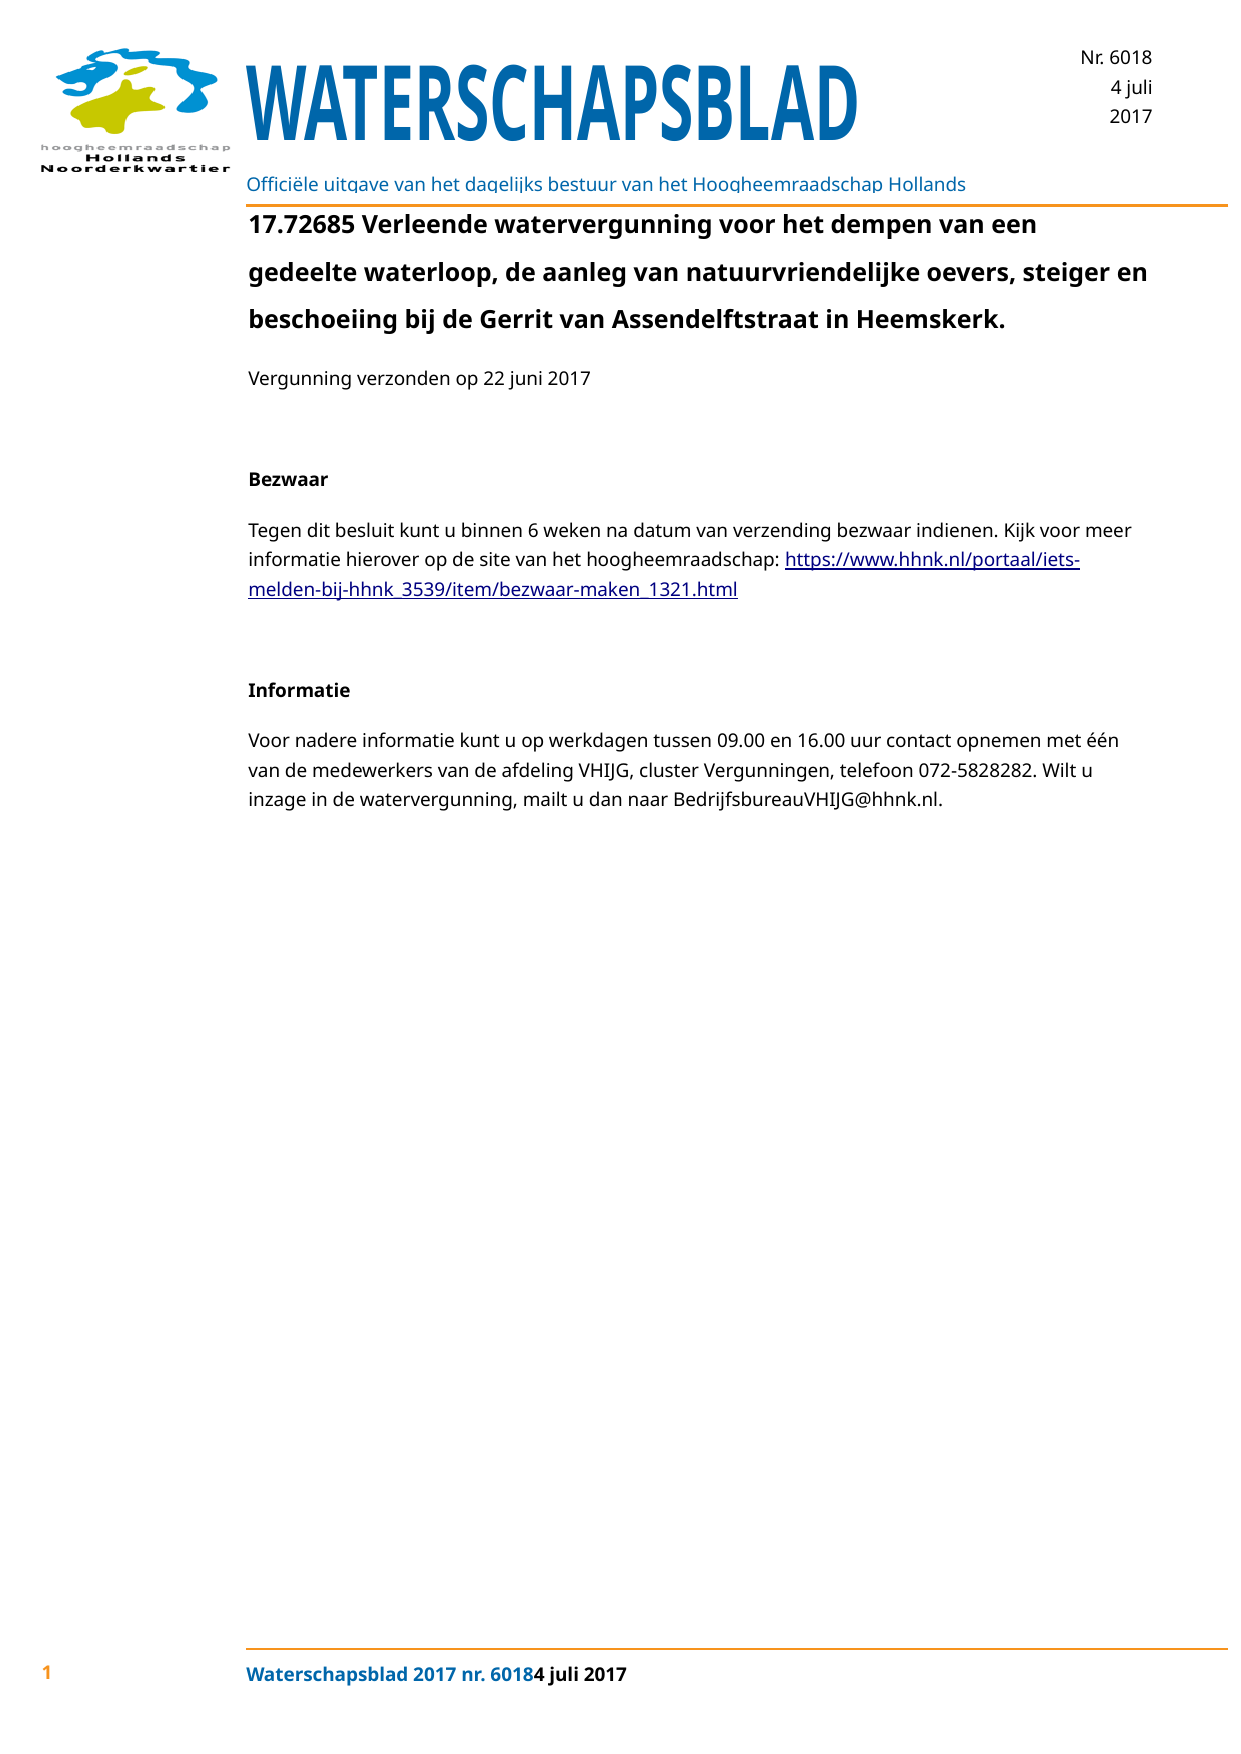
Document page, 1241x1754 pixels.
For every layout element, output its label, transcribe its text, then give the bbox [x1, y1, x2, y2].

text 17.72685 Verleende watervergunning voor het dempen van een gedeelte waterloop, de aanleg van natuurvriendelijke oevers, steiger en beschoeiing bij de Gerrit van Assendelftstraat in Heemskerk. [248, 207, 1152, 336]
picture [41, 47, 231, 172]
text Vergunning verzonden op 22 juni 2017 [248, 366, 1152, 391]
text Bezwaar [248, 466, 1152, 492]
text Voor nadere informatie kunt u op werkdagen tussen 09.00 en 16.00 uur contact opnemen met één van de medewerkers van de afdeling VHIJG, cluster Vergunningen, telefoon 072-5828282. Wilt u inzage in de watervergunning, mailt u dan naar BedrijfsbureauVHIJG@hhnk.nl. [248, 727, 1152, 812]
text Informatie [248, 677, 1152, 702]
text Tegen dit besluit kunt u binnen 6 weken na datum van verzending bezwaar indienen. Kijk voor meer informatie hierover op de site van het hoogheemraadschap: https://www.hhnk.nl/portaal/iets-melden-bij-hhnk_3539/item/bezwaar-maken_1321.html [248, 517, 1152, 602]
